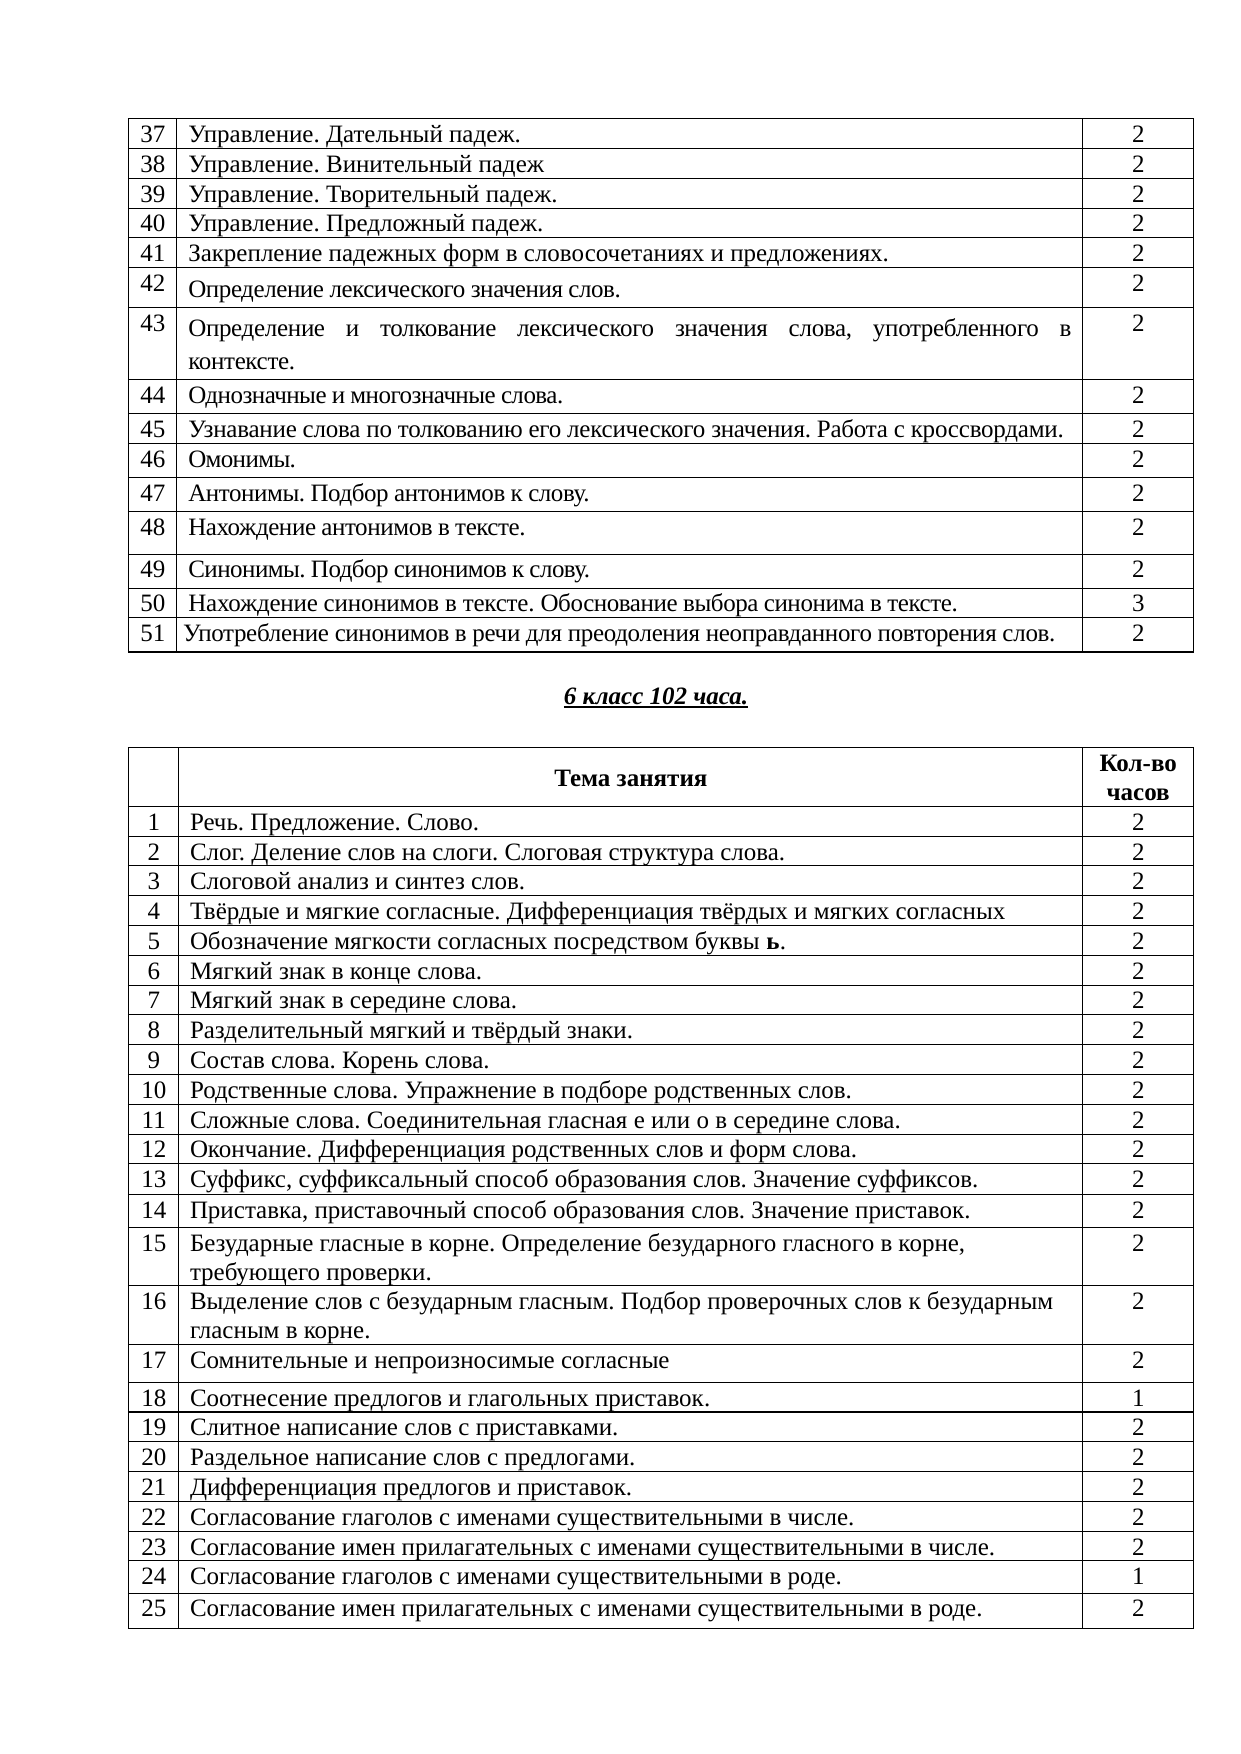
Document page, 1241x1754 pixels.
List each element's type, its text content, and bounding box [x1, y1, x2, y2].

table_cell 11 [129, 1105, 178, 1133]
table_cell Обозначение мягкости согласных посредством буквы ь. [179, 926, 1082, 955]
table_cell 2 [1083, 1075, 1193, 1104]
table_cell 23 [129, 1532, 178, 1560]
table_cell 43 [129, 308, 176, 379]
table_cell 20 [129, 1442, 178, 1471]
table_cell 2 [1083, 1413, 1193, 1441]
table_header Тема занятия [179, 748, 1082, 806]
table_cell Твёрдые и мягкие согласные. Дифференциация твёрдых и мягких согласных [179, 896, 1082, 925]
table_cell 12 [129, 1135, 178, 1163]
table_cell 3 [129, 866, 178, 895]
table_cell 2 [1083, 1164, 1193, 1194]
table_cell Закрепление падежных форм в словосочетаниях и предложениях. [177, 238, 1082, 267]
table_cell 2 [1083, 926, 1193, 955]
table_cell 42 [129, 268, 176, 307]
table_cell 2 [1083, 149, 1193, 178]
table_cell Слоговой анализ и синтез слов. [179, 866, 1082, 895]
table_cell Сложные слова. Соединительная гласная е или о в середине слова. [179, 1105, 1082, 1133]
table_cell Состав слова. Корень слова. [179, 1045, 1082, 1074]
table_cell 5 [129, 926, 178, 955]
table_cell 2 [1083, 1594, 1193, 1627]
table_cell Управление. Предложный падеж. [177, 209, 1082, 237]
table_cell 44 [129, 380, 176, 413]
table_cell Управление. Винительный падеж [177, 149, 1082, 178]
table_cell 38 [129, 149, 176, 178]
table_cell 2 [1083, 1015, 1193, 1044]
table_cell Узнавание слова по толкованию его лексического значения. Работа с кроссвордами. [177, 414, 1082, 443]
table_cell Антонимы. Подбор антонимов к слову. [177, 478, 1082, 511]
table_cell 2 [1083, 1532, 1193, 1560]
table_cell 2 [1083, 837, 1193, 865]
table_cell 22 [129, 1502, 178, 1531]
table_cell 6 [129, 956, 178, 984]
table_cell 49 [129, 555, 176, 587]
table_cell 13 [129, 1164, 178, 1194]
table_cell 2 [1083, 956, 1193, 984]
table_cell 2 [1083, 478, 1193, 511]
table_cell 2 [129, 837, 178, 865]
table_cell 14 [129, 1195, 178, 1227]
table_cell 2 [1083, 380, 1193, 413]
table_cell Соотнесение предлогов и глагольных приставок. [179, 1383, 1082, 1411]
table_cell 2 [1083, 896, 1193, 925]
table_cell Раздельное написание слов с предлогами. [179, 1442, 1082, 1471]
table_cell Мягкий знак в конце слова. [179, 956, 1082, 984]
table_cell Безударные гласные в корне. Определение безударного гласного в корне, требующего проверки. [179, 1228, 1082, 1285]
table_cell 2 [1083, 119, 1193, 148]
table_cell 2 [1083, 444, 1193, 477]
table_cell 2 [1083, 986, 1193, 1014]
table_cell 21 [129, 1472, 178, 1501]
table_cell 16 [129, 1286, 178, 1344]
table_cell 24 [129, 1561, 178, 1592]
table_cell 2 [1083, 1195, 1193, 1227]
table_cell 45 [129, 414, 176, 443]
table_cell Согласование глаголов с именами существительными в роде. [179, 1561, 1082, 1592]
table_cell 41 [129, 238, 176, 267]
table_cell 2 [1083, 1228, 1193, 1285]
table_cell Определение лексического значения слов. [177, 268, 1082, 307]
table_cell Употребление синонимов в речи для преодоления неоправданного повторения слов. [177, 618, 1082, 651]
table_header [129, 748, 178, 806]
table_cell Разделительный мягкий и твёрдый знаки. [179, 1015, 1082, 1044]
table_cell Согласование имен прилагательных с именами существительными в роде. [179, 1594, 1082, 1627]
table_cell 2 [1083, 238, 1193, 267]
table_cell Мягкий знак в середине слова. [179, 986, 1082, 1014]
table_cell Окончание. Дифференциация родственных слов и форм слова. [179, 1135, 1082, 1163]
table_cell Слитное написание слов с приставками. [179, 1413, 1082, 1441]
table_cell Слог. Деление слов на слоги. Слоговая структура слова. [179, 837, 1082, 865]
table_cell 2 [1083, 209, 1193, 237]
table_cell 2 [1083, 1105, 1193, 1133]
table_cell Синонимы. Подбор синонимов к слову. [177, 555, 1082, 587]
table_cell 2 [1083, 807, 1193, 836]
table_cell Суффикс, суффиксальный способ образования слов. Значение суффиксов. [179, 1164, 1082, 1194]
table_cell Управление. Творительный падеж. [177, 179, 1082, 207]
table_cell 1 [1083, 1383, 1193, 1411]
table_cell Однозначные и многозначные слова. [177, 380, 1082, 413]
table_cell Дифференциация предлогов и приставок. [179, 1472, 1082, 1501]
text 6 класс 102 часа. [118, 681, 1122, 710]
table_cell 2 [1083, 1286, 1193, 1344]
table_cell 2 [1083, 1502, 1193, 1531]
table_cell Родственные слова. Упражнение в подборе родственных слов. [179, 1075, 1082, 1104]
table_cell 46 [129, 444, 176, 477]
table_cell 17 [129, 1345, 178, 1382]
table_cell 2 [1083, 512, 1193, 553]
table_cell 2 [1083, 1135, 1193, 1163]
table_cell 40 [129, 209, 176, 237]
table_cell Речь. Предложение. Слово. [179, 807, 1082, 836]
table_cell 2 [1083, 1472, 1193, 1501]
table_cell 2 [1083, 179, 1193, 207]
table_cell Нахождение антонимов в тексте. [177, 512, 1082, 553]
table_cell 2 [1083, 555, 1193, 587]
table_cell 48 [129, 512, 176, 553]
table_cell Согласование глаголов с именами существительными в числе. [179, 1502, 1082, 1531]
table_cell 2 [1083, 268, 1193, 307]
table_cell 51 [129, 618, 176, 651]
table_cell 18 [129, 1383, 178, 1411]
table_cell 2 [1083, 1442, 1193, 1471]
table_cell 37 [129, 119, 176, 148]
table_cell Приставка, приставочный способ образования слов. Значение приставок. [179, 1195, 1082, 1227]
table_cell 3 [1083, 589, 1193, 617]
table_cell 19 [129, 1413, 178, 1441]
table_cell 39 [129, 179, 176, 207]
table_cell 2 [1083, 308, 1193, 379]
table_cell 47 [129, 478, 176, 511]
table_cell 1 [129, 807, 178, 836]
table_header Кол-во часов [1083, 748, 1193, 806]
table_cell 25 [129, 1594, 178, 1627]
table_cell 7 [129, 986, 178, 1014]
table_cell Нахождение синонимов в тексте. Обоснование выбора синонима в тексте. [177, 589, 1082, 617]
table_cell 10 [129, 1075, 178, 1104]
table_cell 2 [1083, 1045, 1193, 1074]
table_cell 2 [1083, 1345, 1193, 1382]
table_cell 1 [1083, 1561, 1193, 1592]
table_cell 50 [129, 589, 176, 617]
table_cell 2 [1083, 618, 1193, 651]
table_cell 9 [129, 1045, 178, 1074]
table_cell Управление. Дательный падеж. [177, 119, 1082, 148]
table_cell Согласование имен прилагательных с именами существительными в числе. [179, 1532, 1082, 1560]
table_cell 8 [129, 1015, 178, 1044]
table_cell 15 [129, 1228, 178, 1285]
table_cell Сомнительные и непроизносимые согласные [179, 1345, 1082, 1382]
table_cell Выделение слов с безударным гласным. Подбор проверочных слов к безударным гласным в корне. [179, 1286, 1082, 1344]
table_cell 4 [129, 896, 178, 925]
table_cell Определение и толкование лексического значения слова, употребленного в контексте. [177, 308, 1082, 379]
table_cell 2 [1083, 414, 1193, 443]
table_cell 2 [1083, 866, 1193, 895]
table_cell Омонимы. [177, 444, 1082, 477]
